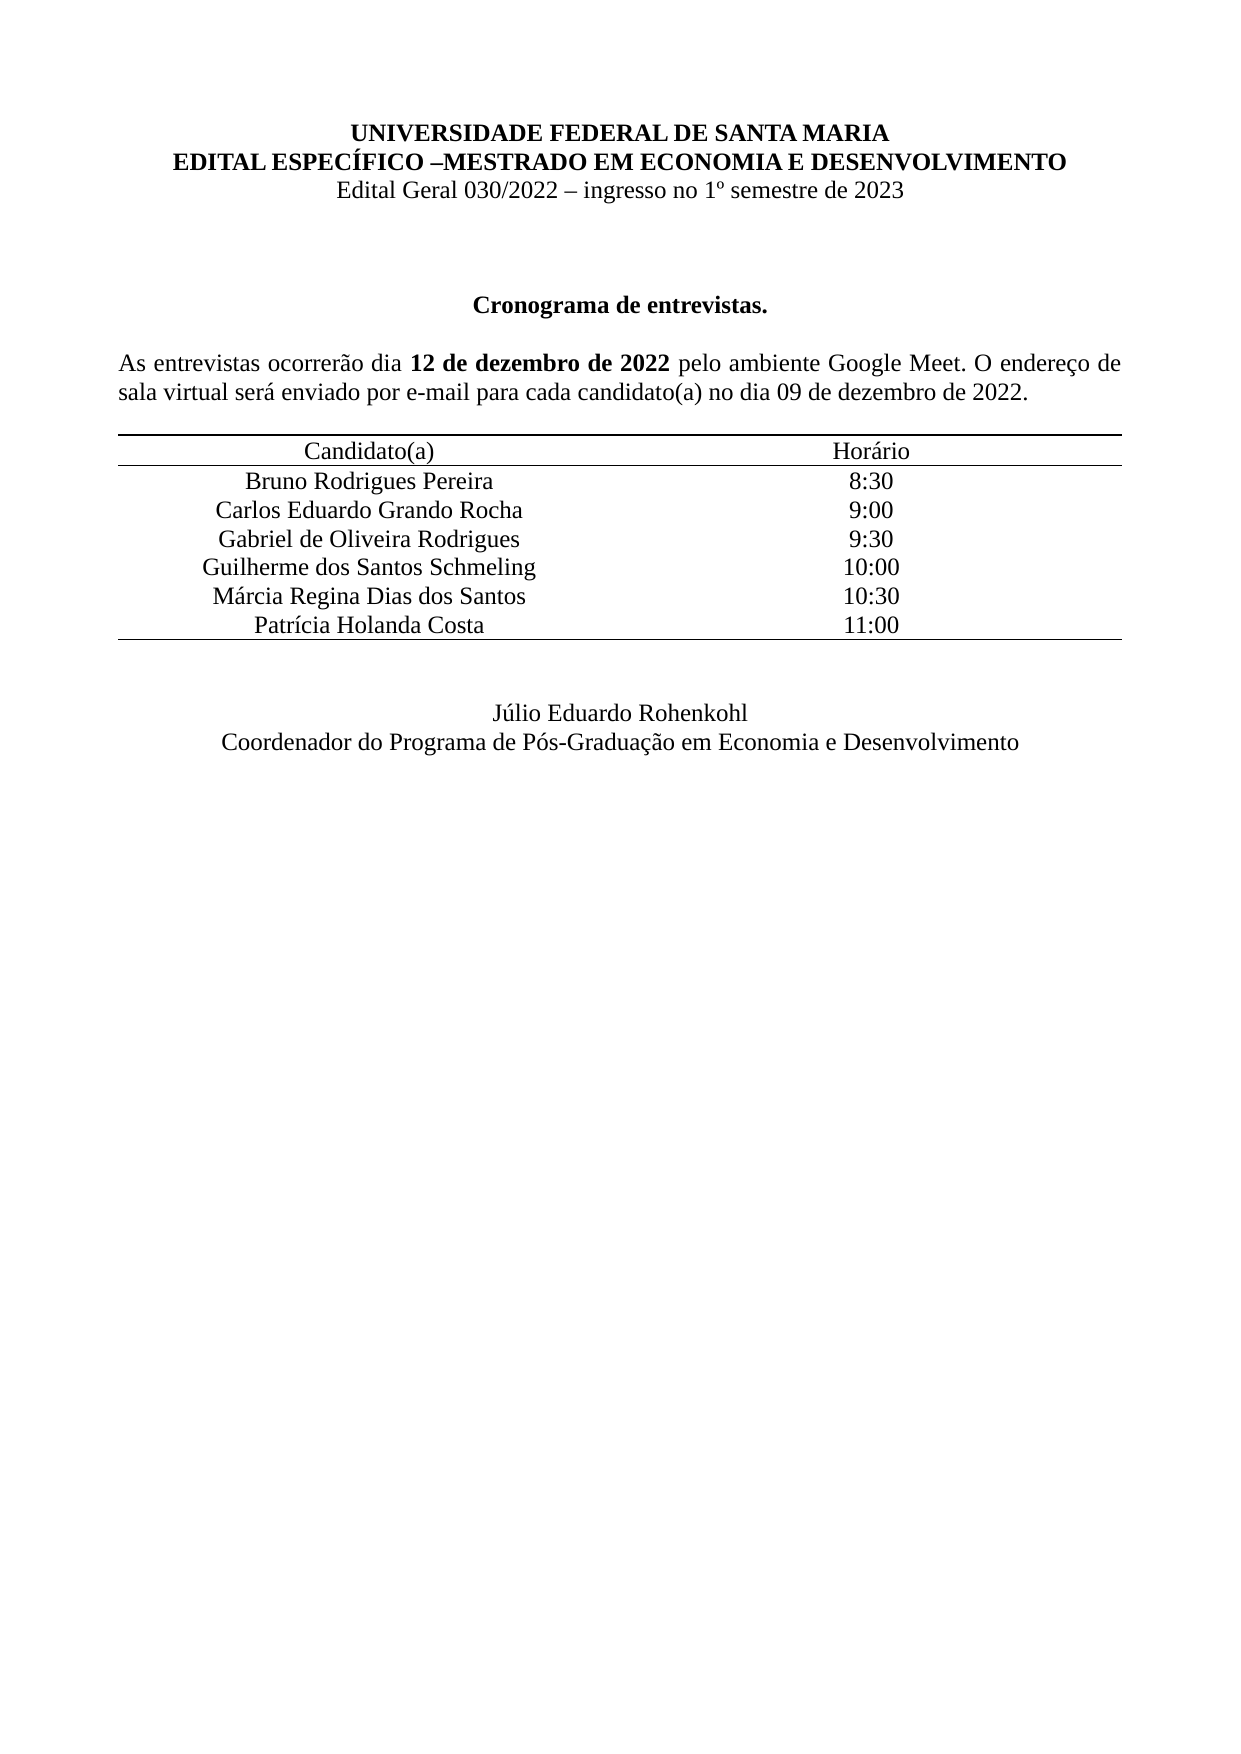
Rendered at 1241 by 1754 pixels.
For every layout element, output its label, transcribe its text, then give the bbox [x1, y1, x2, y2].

table_cell Bruno Rodrigues Pereira [118, 466, 620, 495]
table_cell 8:30 [620, 466, 1122, 495]
table_cell Márcia Regina Dias dos Santos [118, 581, 620, 610]
table_cell 9:00 [620, 495, 1122, 524]
text EDITAL ESPECÍFICO –MESTRADO EM ECONOMIA E DESENVOLVIMENTO [118, 147, 1122, 176]
text Coordenador do Programa de Pós-Graduação em Economia e Desenvolvimento [118, 727, 1122, 755]
text Júlio Eduardo Rohenkohl [118, 698, 1122, 727]
text Edital Geral 030/2022 – ingresso no 1º semestre de 2023 [118, 176, 1122, 204]
text As entrevistas ocorrerão dia 12 de dezembro de 2022 pelo ambiente Google Meet. O endereço de sala virtual será enviado por e-mail para cada candidato(a) no dia 09 de dezembro de 2022. [118, 348, 1122, 406]
table_header Horário [620, 436, 1122, 465]
text Cronograma de entrevistas. [118, 291, 1122, 319]
table_cell Gabriel de Oliveira Rodrigues [118, 524, 620, 552]
table_cell 11:00 [620, 610, 1122, 639]
table_header Candidato(a) [118, 436, 620, 465]
table_cell Guilherme dos Santos Schmeling [118, 553, 620, 581]
table_cell Patrícia Holanda Costa [118, 610, 620, 639]
text UNIVERSIDADE FEDERAL DE SANTA MARIA [118, 118, 1122, 147]
table_cell 10:00 [620, 553, 1122, 581]
table_cell 10:30 [620, 581, 1122, 610]
table_cell 9:30 [620, 524, 1122, 552]
table_cell Carlos Eduardo Grando Rocha [118, 495, 620, 524]
